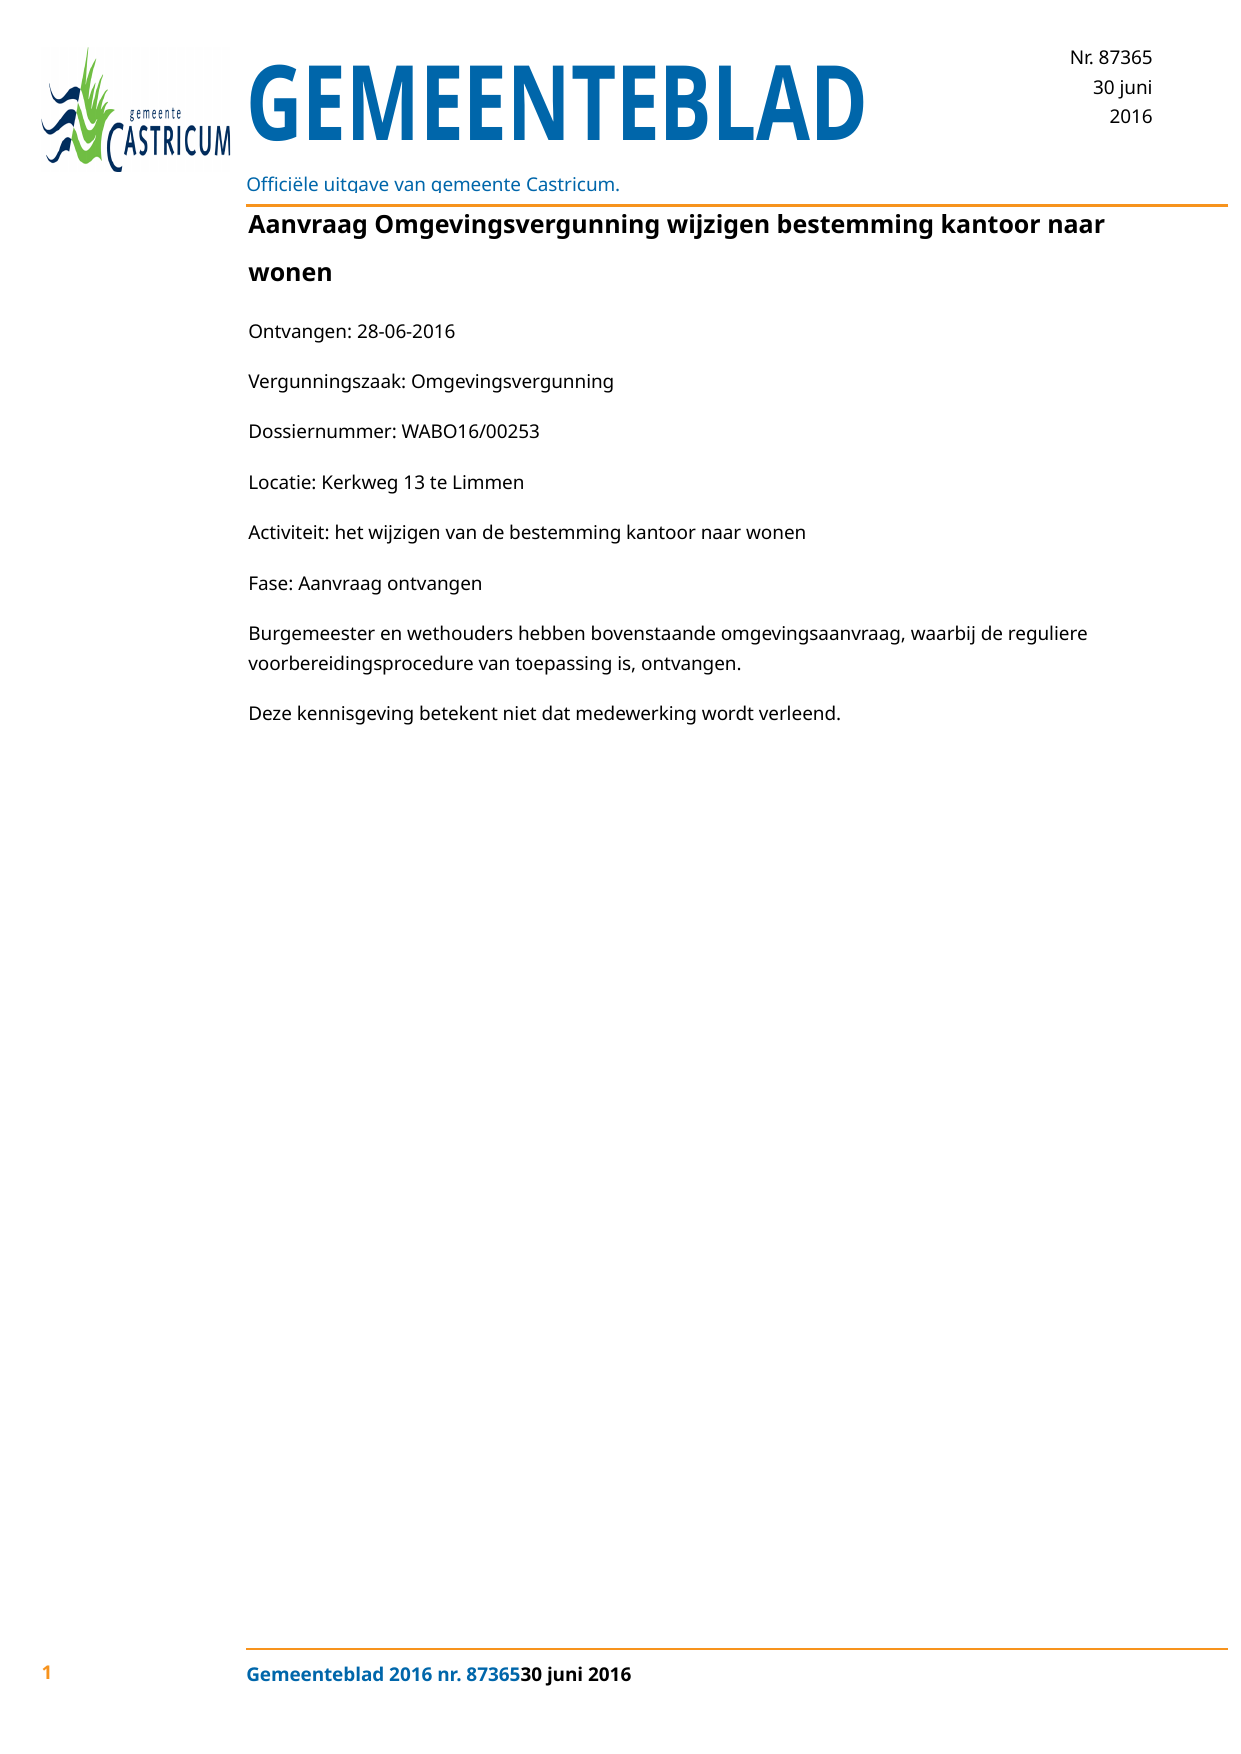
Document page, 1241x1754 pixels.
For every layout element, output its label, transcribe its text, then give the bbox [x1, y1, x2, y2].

text Deze kennisgeving betekent niet dat medewerking wordt verleend. [248, 700, 1152, 726]
text Locatie: Kerkweg 13 te Limmen [248, 469, 1152, 495]
text Dossiernummer: WABO16/00253 [248, 419, 1152, 444]
text Fase: Aanvraag ontvangen [248, 570, 1152, 596]
text Activiteit: het wijzigen van de bestemming kantoor naar wonen [248, 519, 1152, 545]
picture [41, 47, 231, 172]
text Burgemeester en wethouders hebben bovenstaande omgevingsaanvraag, waarbij de reguliere voorbereidingsprocedure van toepassing is, ontvangen. [248, 620, 1152, 676]
text Aanvraag Omgevingsvergunning wijzigen bestemming kantoor naar wonen [248, 207, 1152, 288]
text Ontvangen: 28-06-2016 [248, 318, 1152, 344]
text Vergunningszaak: Omgevingsvergunning [248, 368, 1152, 394]
